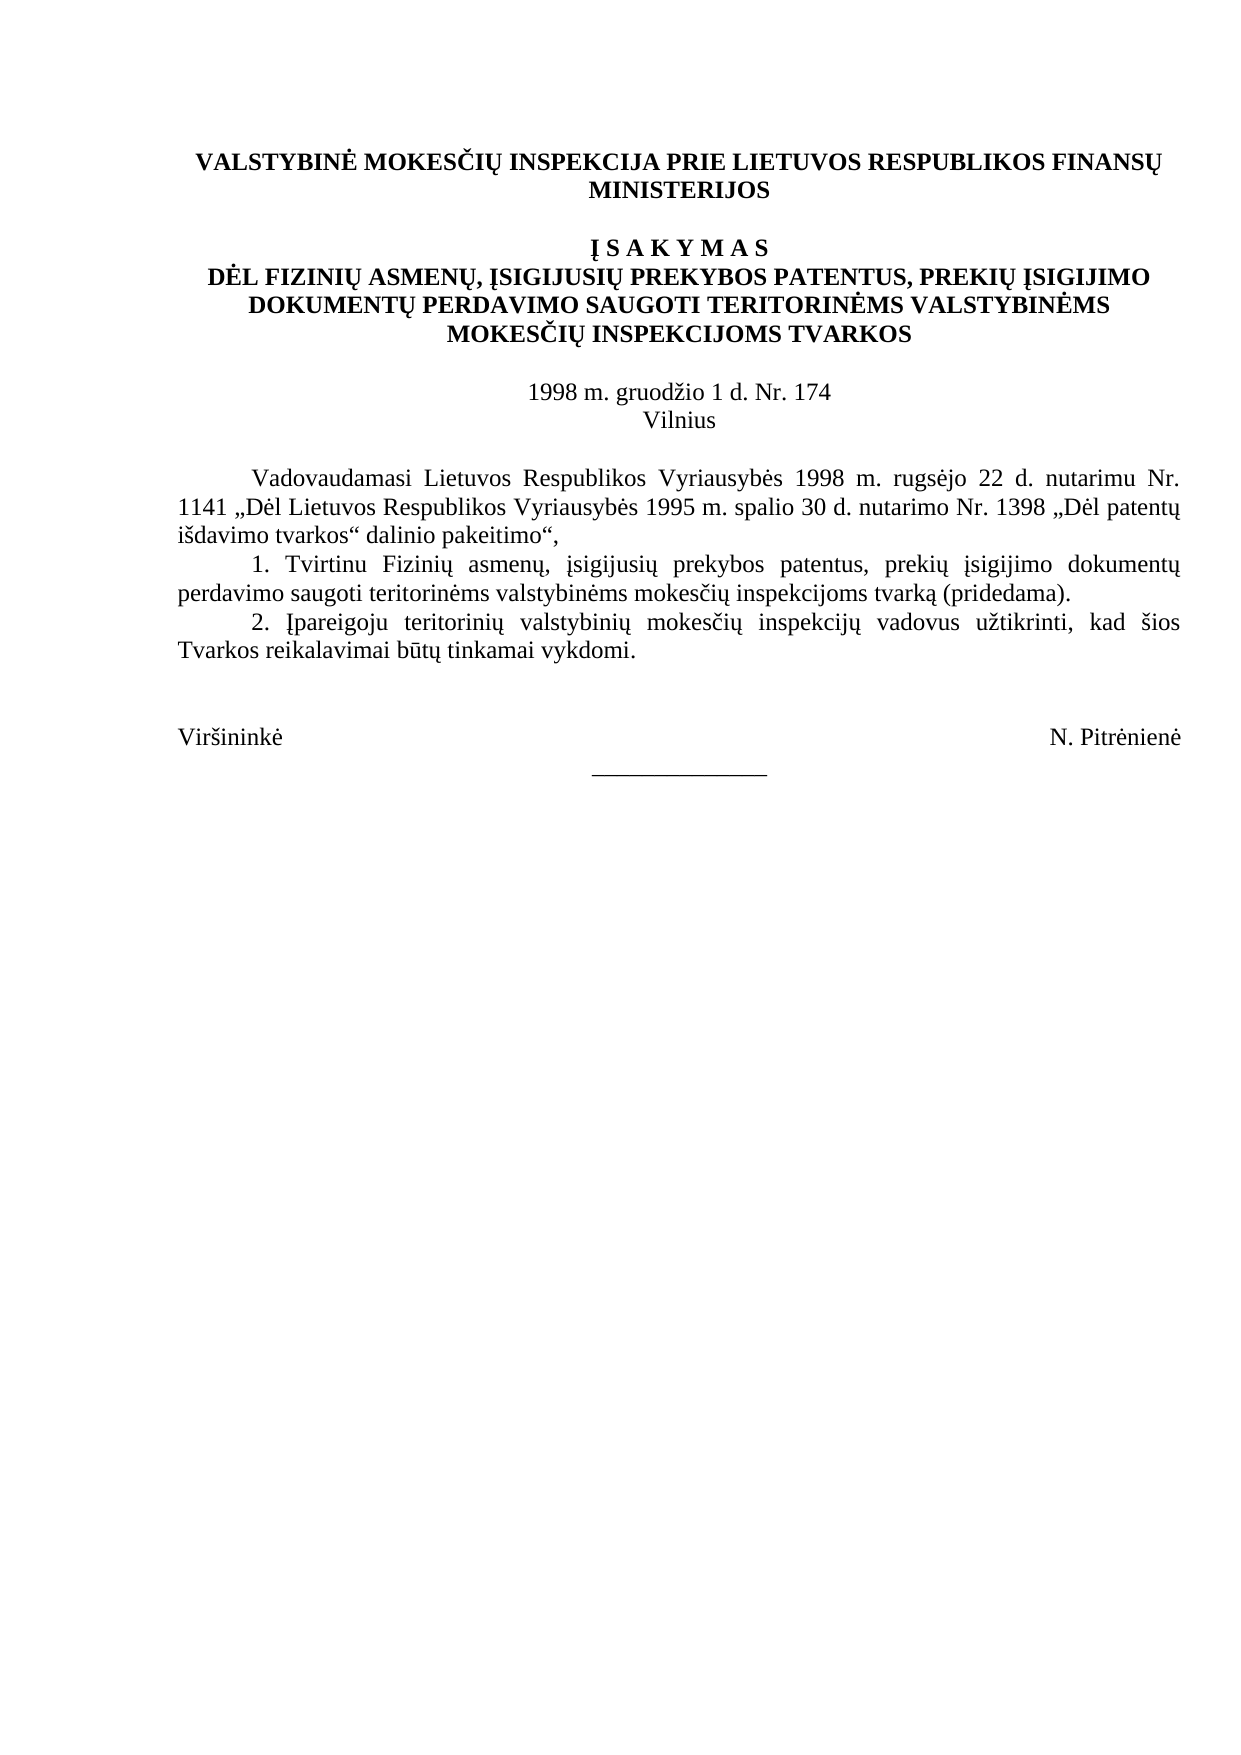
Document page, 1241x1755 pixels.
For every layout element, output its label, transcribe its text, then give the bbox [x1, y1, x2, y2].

text Viršininkė N. Pitrėnienė [177, 722, 1181, 751]
text Į S A K Y M A S [177, 233, 1181, 262]
text VALSTYBINĖ MOKESČIŲ INSPEKCIJA PRIE LIETUVOS RESPUBLIKOS FINANSŲ MINISTERIJOS [177, 147, 1181, 204]
text Vilnius [177, 406, 1181, 434]
text DĖL FIZINIŲ ASMENŲ, ĮSIGIJUSIŲ PREKYBOS PATENTUS, PREKIŲ ĮSIGIJIMO DOKUMENTŲ PERDAVIMO SAUGOTI TERITORINĖMS VALSTYBINĖMS MOKESČIŲ INSPEKCIJOMS TVARKOS [177, 262, 1181, 348]
text 1. Tvirtinu Fizinių asmenų, įsigijusių prekybos patentus, prekių įsigijimo dokumentų perdavimo saugoti teritorinėms valstybinėms mokesčių inspekcijoms tvarką (pridedama). [177, 549, 1181, 607]
text 2. Įpareigoju teritorinių valstybinių mokesčių inspekcijų vadovus užtikrinti, kad šios Tvarkos reikalavimai būtų tinkamai vykdomi. [177, 607, 1181, 664]
text ______________ [177, 751, 1181, 779]
text 1998 m. gruodžio 1 d. Nr. 174 [177, 377, 1181, 406]
text Vadovaudamasi Lietuvos Respublikos Vyriausybės 1998 m. rugsėjo 22 d. nutarimu Nr. 1141 „Dėl Lietuvos Respublikos Vyriausybės 1995 m. spalio 30 d. nutarimo Nr. 1398 „Dėl patentų išdavimo tvarkos“ dalinio pakeitimo“, [177, 463, 1181, 549]
